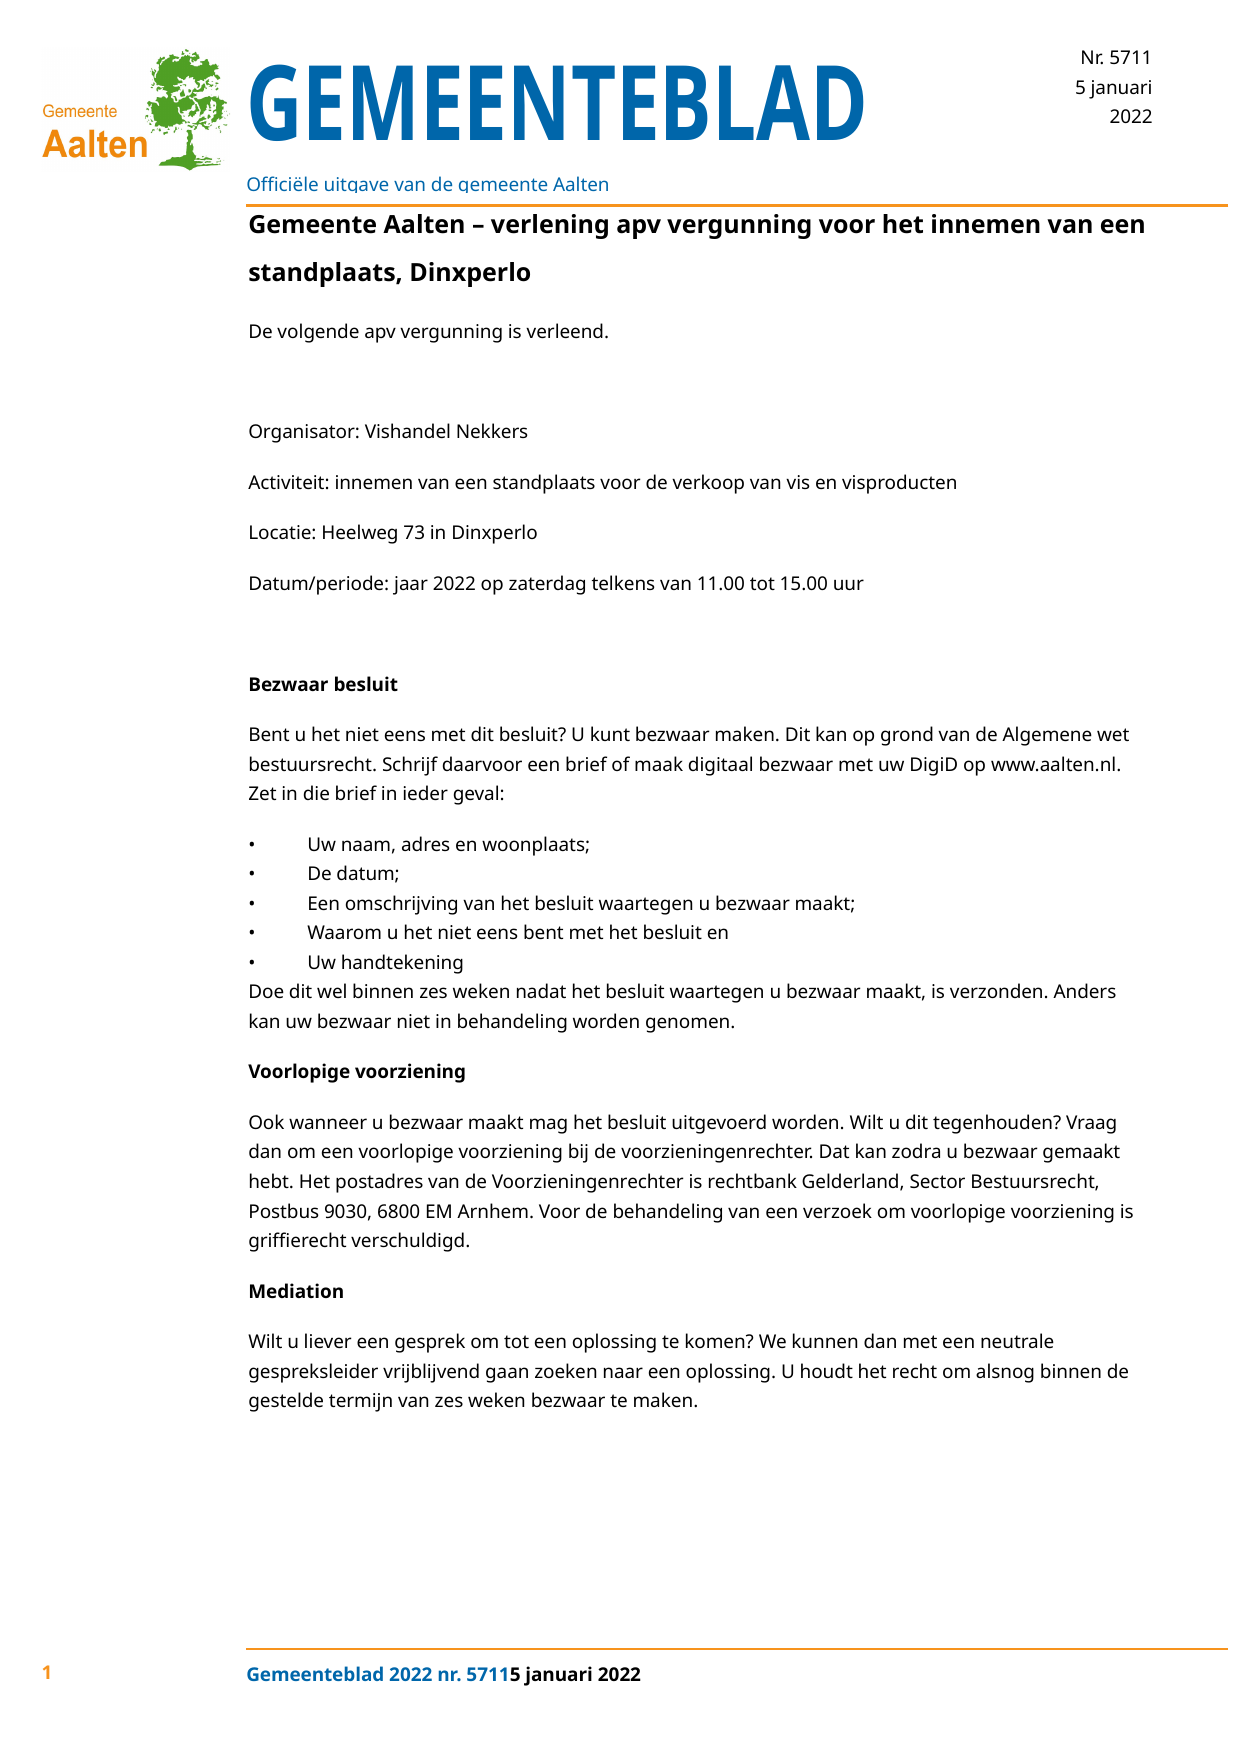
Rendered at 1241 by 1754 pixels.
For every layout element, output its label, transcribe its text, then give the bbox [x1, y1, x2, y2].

text Bezwaar besluit [248, 671, 1152, 697]
text Datum/periode: jaar 2022 op zaterdag telkens van 11.00 tot 15.00 uur [248, 570, 1152, 596]
text Locatie: Heelweg 73 in Dinxperlo [248, 519, 1152, 545]
list Een omschrijving van het besluit waartegen u bezwaar maakt; [248, 890, 1152, 916]
list Waarom u het niet eens bent met het besluit en [248, 919, 1152, 945]
list Uw handtekening [248, 949, 1152, 975]
text Gemeente Aalten – verlening apv vergunning voor het innemen van een standplaats, Dinxperlo [248, 207, 1152, 288]
text Ook wanneer u bezwaar maakt mag het besluit uitgevoerd worden. Wilt u dit tegenhouden? Vraag dan om een voorlopige voorziening bij de voorzieningenrechter. Dat kan zodra u bezwaar gemaakt hebt. Het postadres van de Voorzieningenrechter is rechtbank Gelderland, Sector Bestuursrecht, Postbus 9030, 6800 EM Arnhem. Voor de behandeling van een verzoek om voorlopige voorziening is griffierecht verschuldigd. [248, 1109, 1152, 1253]
text Activiteit: innemen van een standplaats voor de verkoop van vis en visproducten [248, 469, 1152, 495]
text Doe dit wel binnen zes weken nadat het besluit waartegen u bezwaar maakt, is verzonden. Anders kan uw bezwaar niet in behandeling worden genomen. [248, 979, 1152, 1034]
picture [41, 47, 231, 172]
text Voorlopige voorziening [248, 1059, 1152, 1084]
list De datum; [248, 860, 1152, 886]
list Uw naam, adres en woonplaats; [248, 831, 1152, 857]
text Wilt u liever een gesprek om tot een oplossing te komen? We kunnen dan met een neutrale gespreksleider vrijblijvend gaan zoeken naar een oplossing. U houdt het recht om alsnog binnen de gestelde termijn van zes weken bezwaar te maken. [248, 1328, 1152, 1413]
text Organisator: Vishandel Nekkers [248, 419, 1152, 444]
text De volgende apv vergunning is verleend. [248, 318, 1152, 344]
text Mediation [248, 1278, 1152, 1304]
text Bent u het niet eens met dit besluit? U kunt bezwaar maken. Dit kan op grond van de Algemene wet bestuursrecht. Schrijf daarvoor een brief of maak digitaal bezwaar met uw DigiD op www.aalten.nl. Zet in die brief in ieder geval: [248, 721, 1152, 806]
